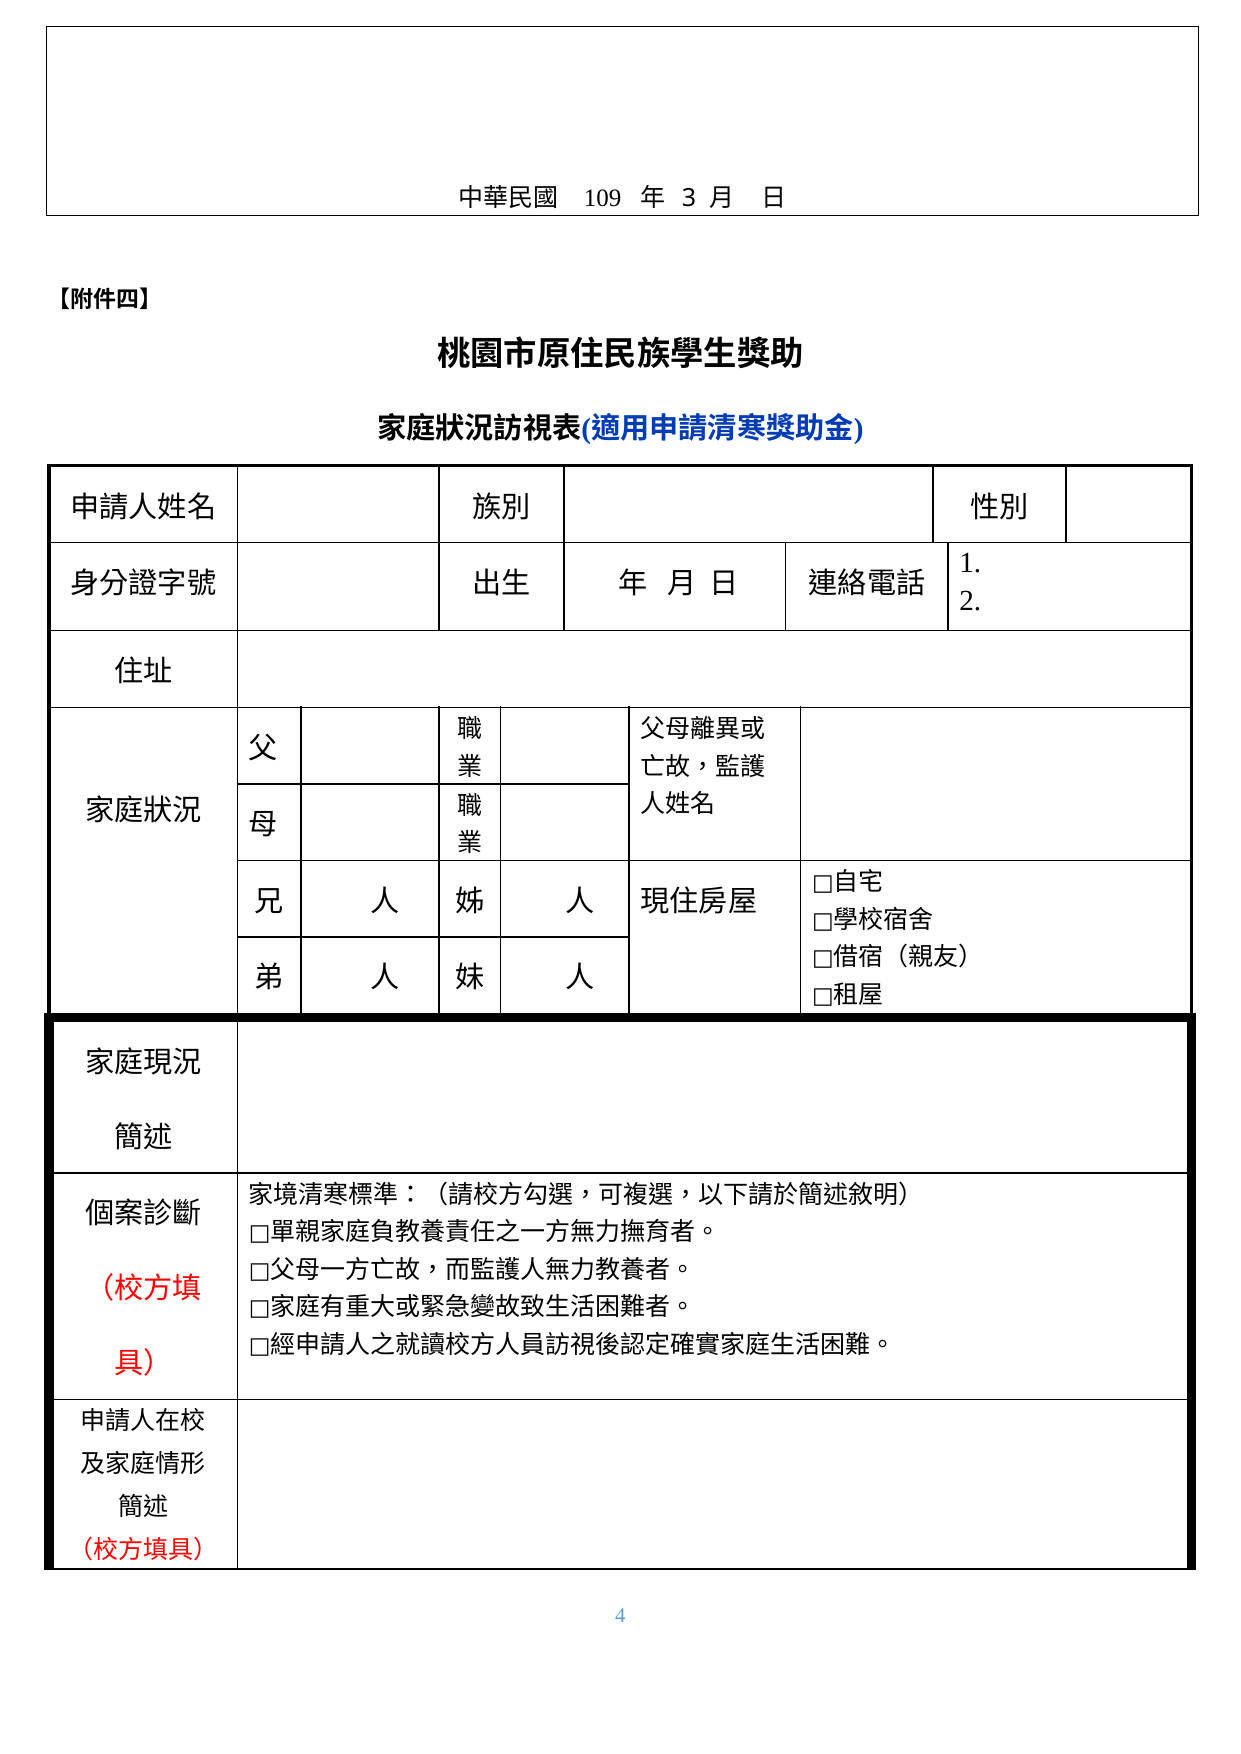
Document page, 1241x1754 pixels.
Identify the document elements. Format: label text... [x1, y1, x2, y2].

text 家庭狀況訪視表(適用申請清寒獎助金) [47, 389, 1193, 464]
table_cell 個案診斷 （校方填具） [54, 1174, 237, 1398]
table_cell 出生 [440, 543, 563, 630]
text 桃園市原住民族學生獎助 [47, 314, 1193, 389]
table_cell 家境清寒標準：（請校方勾選，可複選，以下請於簡述敘明） □單親家庭負教養責任之一方無力撫育者。 □父母一方亡故，而監護人無力教養者。 □家庭有重大或緊急變故致生活困難者。 □經申請人之就讀校方人員訪視後認定確實家庭生活困難。 [238, 1174, 1187, 1398]
table_cell 母 [238, 785, 300, 859]
table_cell 父母離異或亡故，監護人姓名 [630, 708, 800, 859]
table_cell [801, 708, 1190, 859]
table_cell 職業 [440, 785, 500, 859]
table_cell 姊 [440, 861, 500, 936]
table_cell 弟 [238, 938, 300, 1013]
table_cell 人 [501, 861, 628, 936]
table_header [1067, 467, 1190, 542]
table_cell 申請人在校 及家庭情形 簡述 （校方填具） [54, 1400, 237, 1568]
table_cell 現住房屋 [630, 861, 800, 1013]
table_cell [302, 785, 438, 859]
table_header 族別 [440, 467, 563, 542]
table_cell [238, 1022, 1187, 1172]
table_cell 兄 [238, 861, 300, 936]
table_cell [238, 543, 438, 630]
table_cell 身分證字號 [51, 543, 237, 630]
table_cell [238, 631, 1190, 706]
table_cell 人 [302, 938, 438, 1013]
text 【附件四】 [47, 280, 1208, 314]
table_cell 年 月 日 [565, 543, 785, 630]
table_cell 家庭現況 簡述 [54, 1022, 237, 1172]
table_cell 人 [501, 938, 628, 1013]
table_cell 家庭狀況 [51, 708, 237, 1013]
table_cell 職業 [440, 708, 500, 783]
table_cell 連絡電話 [786, 543, 947, 630]
table_cell (金融帳戶封面影本黏貼處) 中華民國 109 年 3 月 日 [47, 27, 1198, 215]
table_cell 父 [238, 708, 300, 783]
table_cell [501, 708, 628, 783]
table_cell 住址 [51, 631, 237, 706]
table_cell 妹 [440, 938, 500, 1013]
table_header 性別 [934, 467, 1065, 542]
table_cell [238, 1400, 1187, 1568]
table_cell 人 [302, 861, 438, 936]
table_header [565, 467, 932, 542]
table_cell [302, 708, 438, 783]
table_cell 1. 2. [949, 543, 1190, 630]
table_cell □自宅 □學校宿舍 □借宿（親友） □租屋 [801, 861, 1190, 1013]
table_cell [501, 785, 628, 859]
table_header 申請人姓名 [51, 467, 237, 542]
table_header [238, 467, 438, 542]
